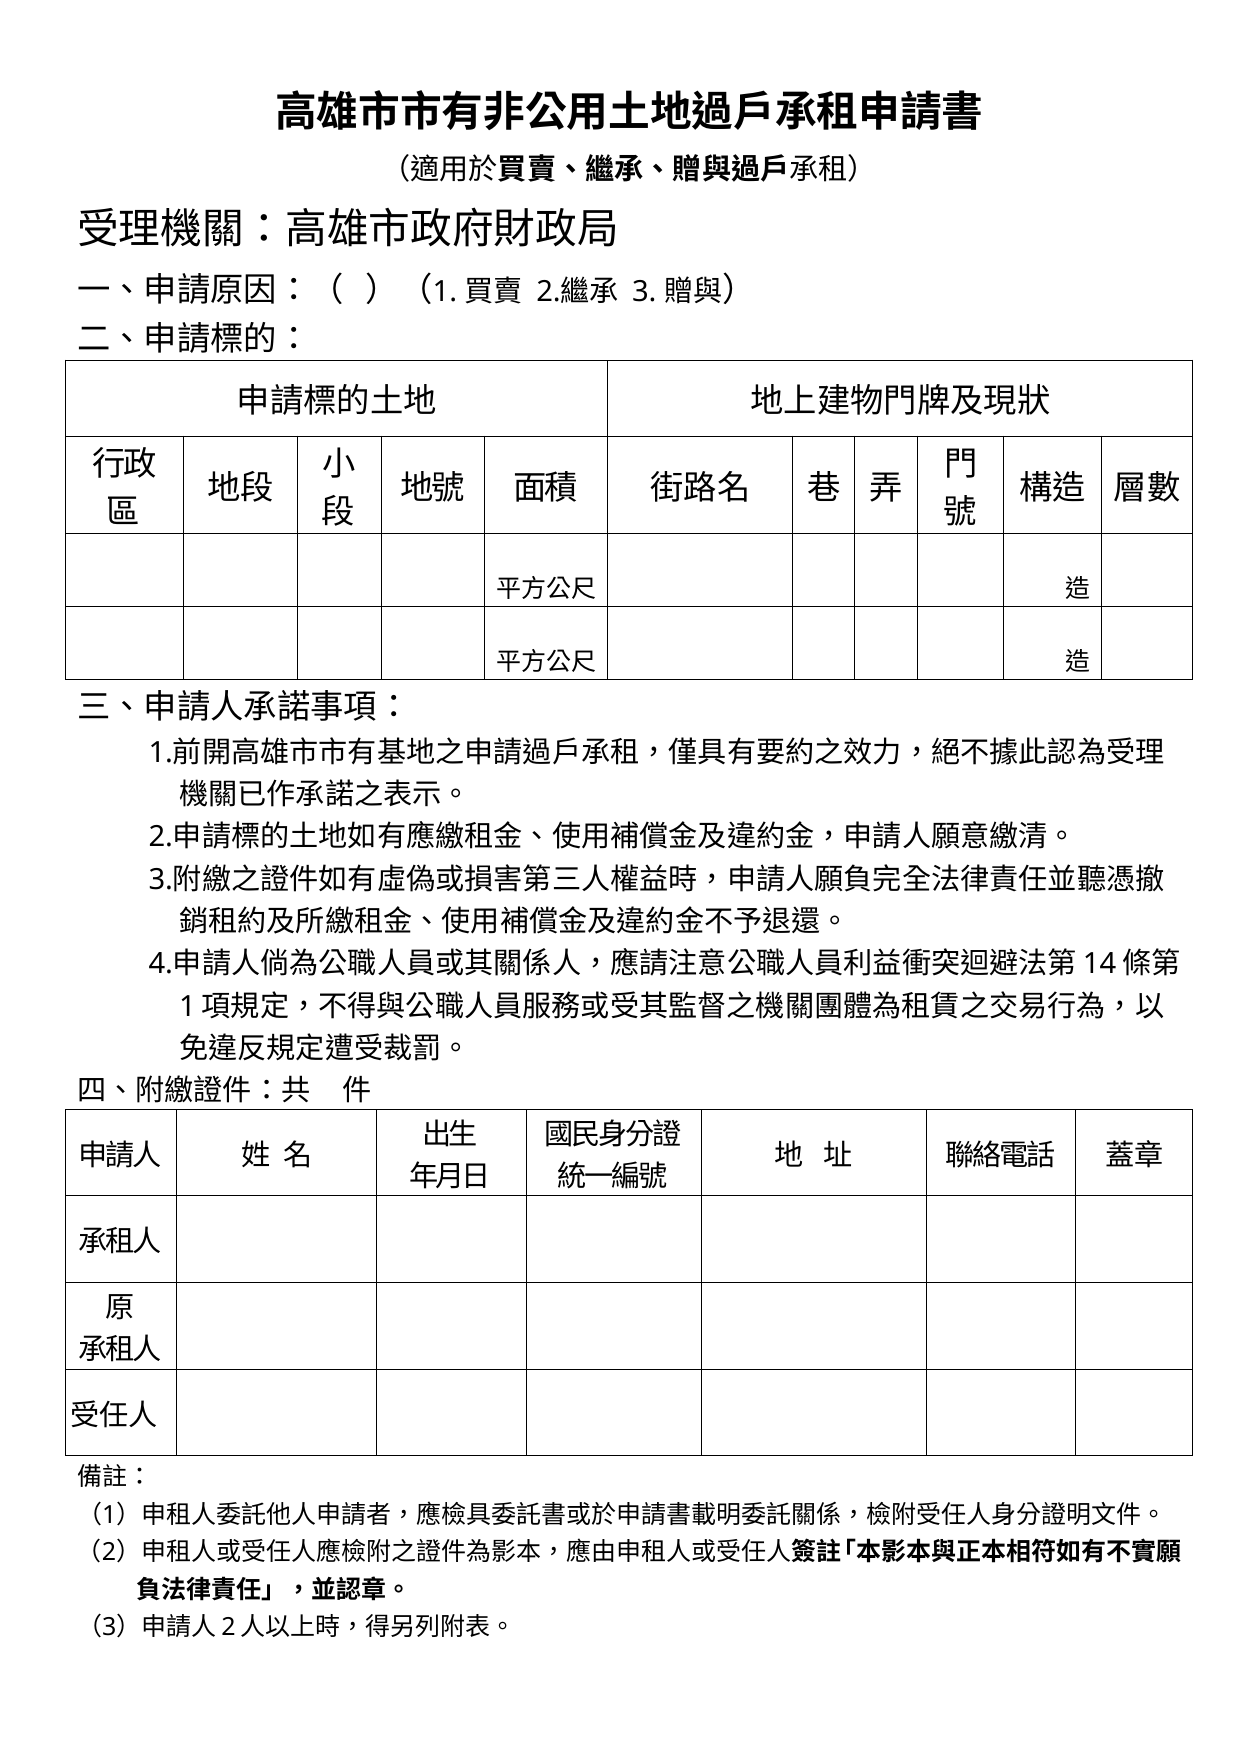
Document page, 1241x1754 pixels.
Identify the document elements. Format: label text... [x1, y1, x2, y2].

table_header 聯絡電話 [927, 1110, 1075, 1195]
table_cell [855, 534, 917, 606]
table_header 申請人 [66, 1110, 176, 1195]
text 高雄市市有非公用土地過戶承租申請書 [77, 71, 1181, 146]
table_cell 門號 [918, 437, 1003, 533]
table_cell [527, 1370, 701, 1455]
table_cell [184, 534, 297, 606]
table_cell [177, 1283, 376, 1368]
table_header 出生 年月日 [377, 1110, 526, 1195]
table_cell [927, 1370, 1075, 1455]
table_cell [608, 534, 792, 606]
table_cell [1102, 534, 1192, 606]
table_cell [927, 1283, 1075, 1368]
table_cell [382, 534, 484, 606]
table_cell [382, 607, 484, 679]
text 一、申請原因：（ ）（1. 買賣 2.繼承 3. 贈與） [77, 263, 1181, 311]
text 四、附繳證件：共 件 [77, 1067, 1181, 1109]
table_cell 構造 [1004, 437, 1101, 533]
table_cell [1076, 1283, 1192, 1368]
table_cell [298, 607, 381, 679]
table_cell 平方公尺 [485, 607, 607, 679]
table_cell [608, 607, 792, 679]
table_cell 街路名 [608, 437, 792, 533]
table_cell [793, 534, 854, 606]
table_cell 承租人 [66, 1196, 176, 1282]
table_cell 受任人 [66, 1370, 176, 1455]
text （1）申租人委託他人申請者，應檢具委託書或於申請書載明委託關係，檢附受任人身分證明文件。 [77, 1494, 1181, 1531]
table_cell [793, 607, 854, 679]
table_cell 地段 [184, 437, 297, 533]
table_header 地上建物門牌及現狀 [608, 361, 1192, 436]
table_cell [1076, 1196, 1192, 1282]
table_cell 造 [1004, 534, 1101, 606]
text 備註： [77, 1456, 1181, 1494]
table_cell 原 承租人 [66, 1283, 176, 1368]
table_cell 造 [1004, 607, 1101, 679]
table_header 國民身分證 統一編號 [527, 1110, 701, 1195]
table_cell [177, 1196, 376, 1282]
table_cell [377, 1370, 526, 1455]
text 4.申請人倘為公職人員或其關係人，應請注意公職人員利益衝突迴避法第14條第1項規定，不得與公職人員服務或受其監督之機關團體為租賃之交易行為，以免違反規定遭受裁罰。 [148, 940, 1181, 1067]
table_cell [855, 607, 917, 679]
table_cell [177, 1370, 376, 1455]
table_cell [377, 1196, 526, 1282]
table_cell [702, 1283, 926, 1368]
table_cell 弄 [855, 437, 917, 533]
table_cell 層數 [1102, 437, 1192, 533]
table_cell [1102, 607, 1192, 679]
table_cell [66, 534, 183, 606]
text 受理機關：高雄市政府財政局 [77, 188, 1181, 263]
table_cell 平方公尺 [485, 534, 607, 606]
table_cell [702, 1196, 926, 1282]
table_header 蓋章 [1076, 1110, 1192, 1195]
table_cell 巷 [793, 437, 854, 533]
table_header 申請標的土地 [66, 361, 607, 436]
table_cell [66, 607, 183, 679]
text 3.附繳之證件如有虛偽或損害第三人權益時，申請人願負完全法律責任並聽憑撤銷租約及所繳租金、使用補償金及違約金不予退還。 [148, 855, 1181, 940]
table_header 姓 名 [177, 1110, 376, 1195]
table_cell [918, 607, 1003, 679]
text 2.申請標的土地如有應繳租金、使用補償金及違約金，申請人願意繳清。 [148, 813, 1181, 855]
text 三、申請人承諾事項： [77, 680, 1181, 728]
table_cell [527, 1283, 701, 1368]
table_cell [927, 1196, 1075, 1282]
table_cell 面積 [485, 437, 607, 533]
table_header 地 址 [702, 1110, 926, 1195]
table_cell [377, 1283, 526, 1368]
table_cell 地號 [382, 437, 484, 533]
text （2）申租人或受任人應檢附之證件為影本，應由申租人或受任人簽註「本影本與正本相符如有不實願負法律責任」，並認章。 [77, 1531, 1181, 1606]
text 1.前開高雄市市有基地之申請過戶承租，僅具有要約之效力，絕不據此認為受理機關已作承諾之表示。 [148, 728, 1181, 813]
text （適用於買賣、繼承、贈與過戶承租） [77, 146, 1181, 188]
table_cell [702, 1370, 926, 1455]
table_cell [298, 534, 381, 606]
table_cell [918, 534, 1003, 606]
table_cell 行政區 [66, 437, 183, 533]
table_cell [1076, 1370, 1192, 1455]
table_cell [527, 1196, 701, 1282]
text 二、申請標的： [77, 311, 1181, 359]
table_cell 小段 [298, 437, 381, 533]
text （3）申請人2人以上時，得另列附表。 [77, 1606, 1181, 1644]
table_cell [184, 607, 297, 679]
